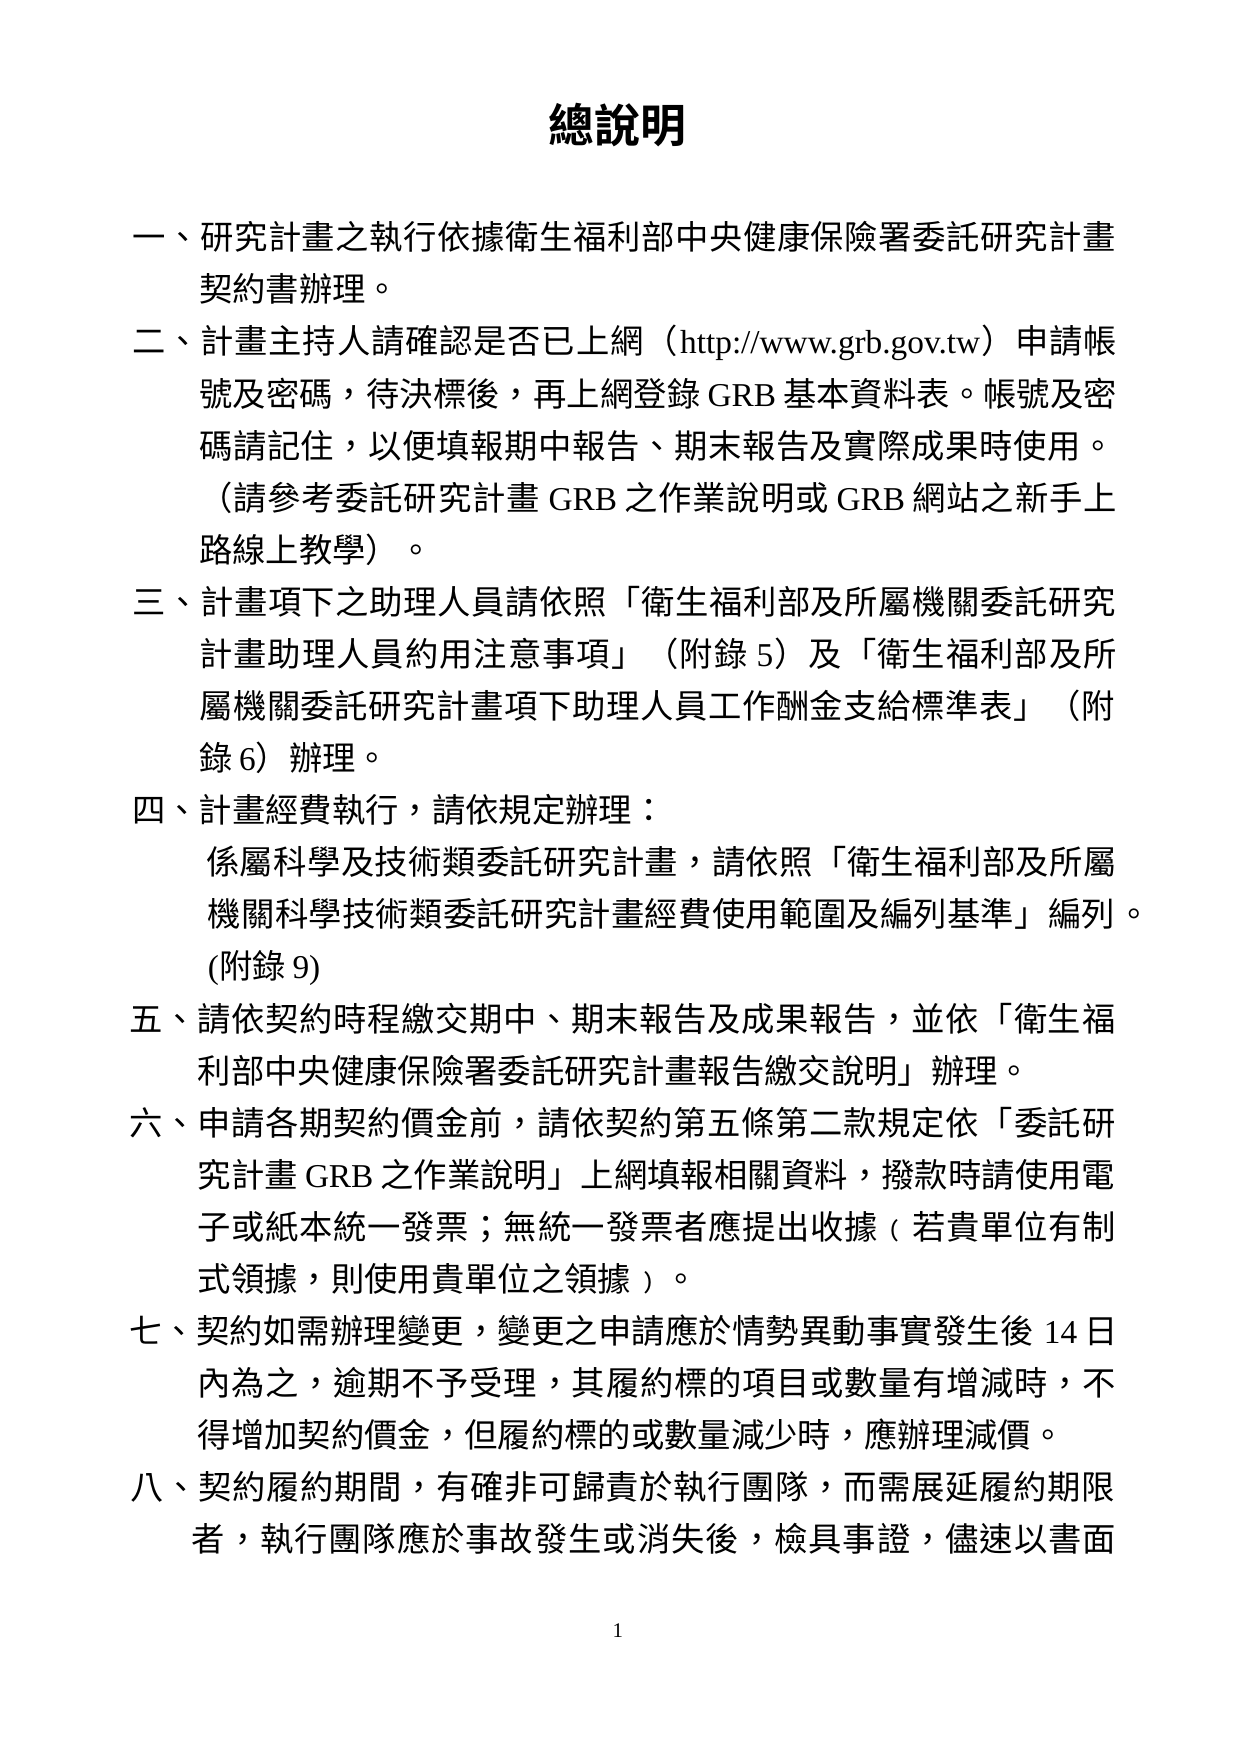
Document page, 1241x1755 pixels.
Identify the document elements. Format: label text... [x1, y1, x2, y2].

text 總說明 [117, 89, 1117, 156]
text 四、計畫經費執行，請依規定辦理： [132, 781, 1117, 833]
text 一、研究計畫之執行依據衛生福利部中央健康保險署委託研究計畫契約書辦理。 [132, 208, 1117, 312]
text 八、契約履約期間，有確非可歸責於執行團隊，而需展延履約期限者，執行團隊應於事故發生或消失後，檢具事證，儘速以書面 [130, 1458, 1117, 1562]
text 三、計畫項下之助理人員請依照「衛生福利部及所屬機關委託研究計畫助理人員約用注意事項」（附錄5）及「衛生福利部及所屬機關委託研究計畫項下助理人員工作酬金支給標準表」（附錄6）辦理。 [132, 573, 1117, 781]
text 五、請依契約時程繳交期中、期末報告及成果報告，並依「衛生福利部中央健康保險署委託研究計畫報告繳交說明」辦理。 [129, 989, 1117, 1093]
text 六、申請各期契約價金前，請依契約第五條第二款規定依「委託研究計畫GRB之作業說明」上網填報相關資料，撥款時請使用電子或紙本統一發票；無統一發票者應提出收據﹙若貴單位有制式領據，則使用貴單位之領據﹚。 [129, 1093, 1117, 1302]
text 二、計畫主持人請確認是否已上網（http://www.grb.gov.tw）申請帳號及密碼，待決標後，再上網登錄GRB基本資料表。帳號及密碼請記住，以便填報期中報告、期末報告及實際成果時使用。（請參考委託研究計畫GRB之作業說明或GRB網站之新手上路線上教學）。 [132, 312, 1117, 573]
text 係屬科學及技術類委託研究計畫，請依照「衛生福利部及所屬機關科學技術類委託研究計畫經費使用範圍及編列基準」編列。(附錄9) [206, 833, 1117, 989]
text 七、契約如需辦理變更，變更之申請應於情勢異動事實發生後14日內為之，逾期不予受理，其履約標的項目或數量有增減時，不得增加契約價金，但履約標的或數量減少時，應辦理減價。 [129, 1302, 1117, 1458]
